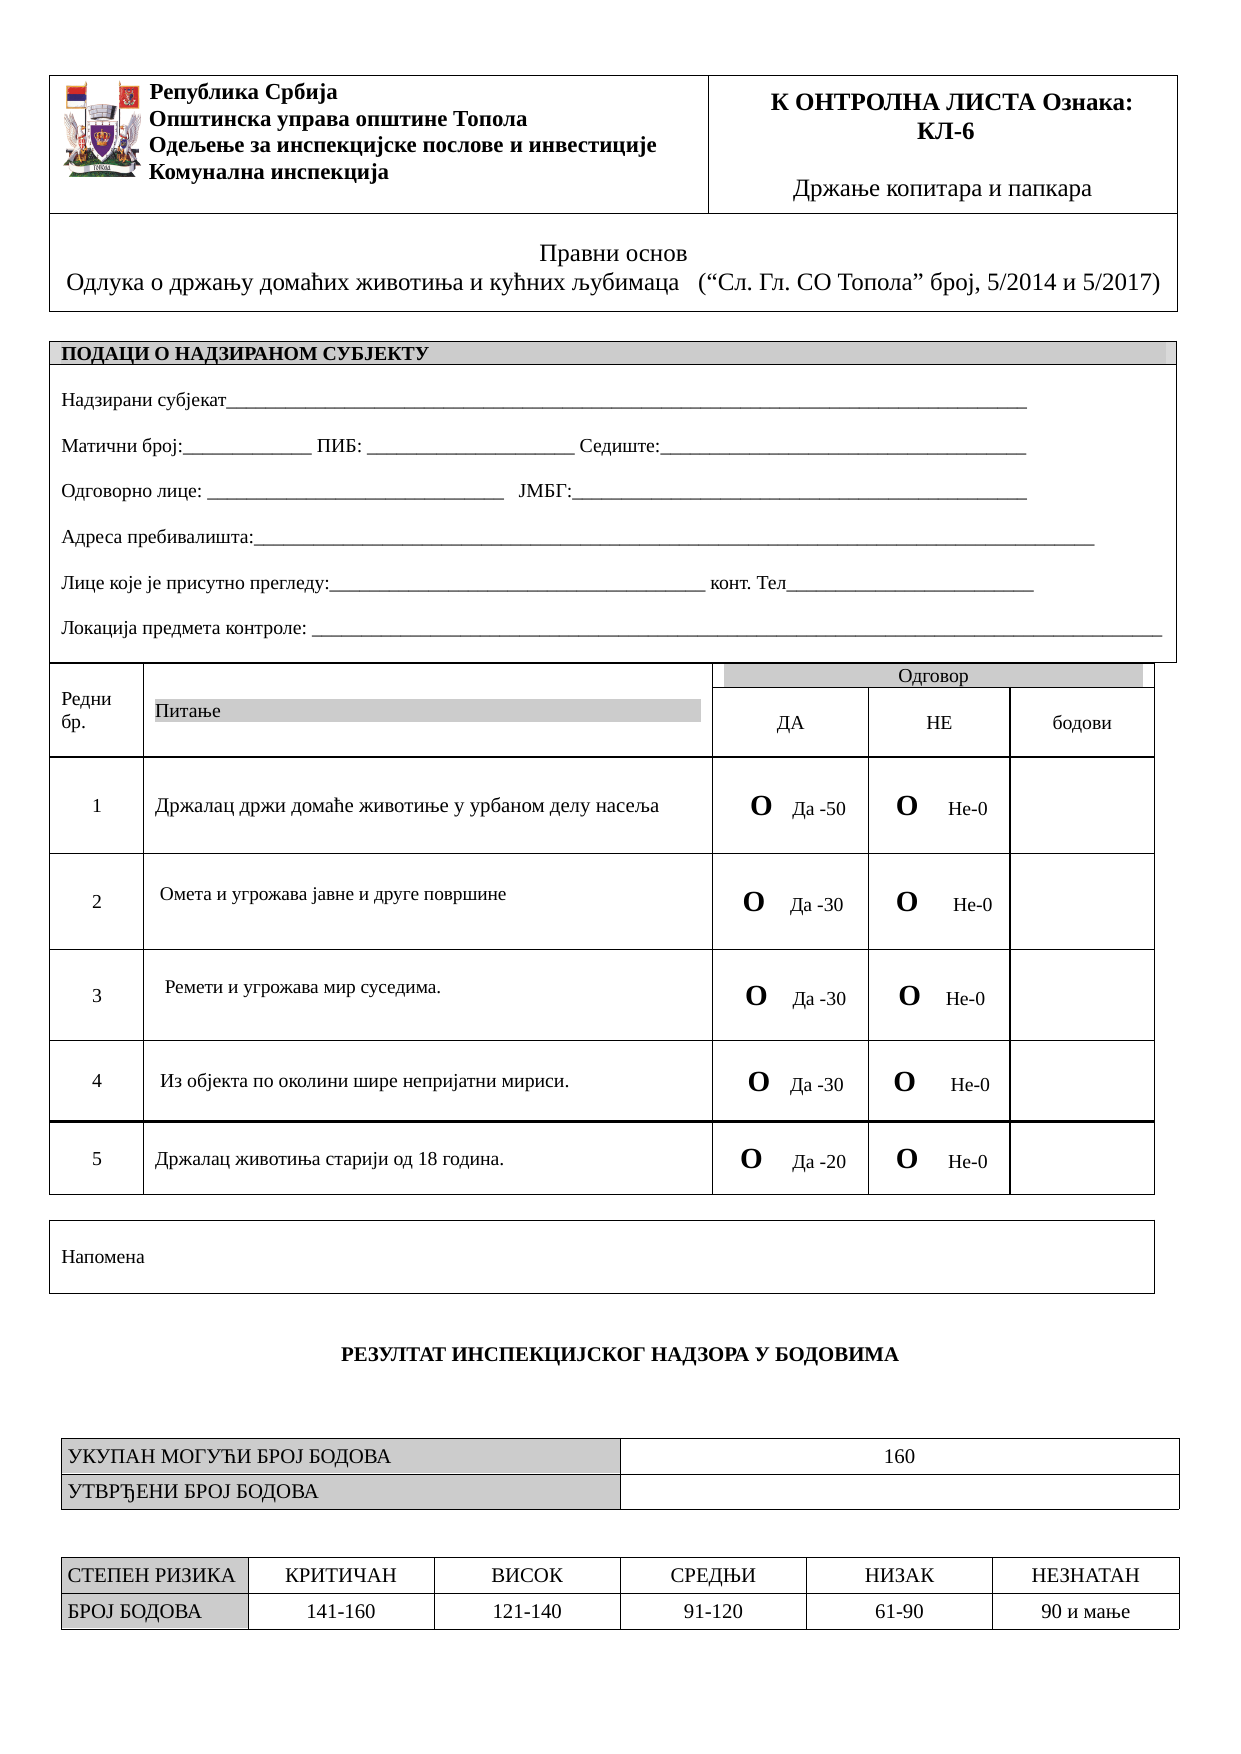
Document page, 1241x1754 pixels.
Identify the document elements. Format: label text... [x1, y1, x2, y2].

table_header Држалац животиња старији од 18 година. [144, 1123, 712, 1194]
table_cell 3 [50, 950, 143, 1040]
table_header 5 [50, 1123, 143, 1194]
table_cell ДА [713, 688, 868, 756]
table_header O Да -20 [713, 1123, 868, 1194]
table_header НИЗАК [807, 1558, 992, 1593]
table_cell УТВРЂЕНИ БРОЈ БОДОВА [62, 1475, 620, 1509]
table_cell [1011, 1041, 1154, 1120]
table_cell Правни основ Одлука о држању домаћих животиња и кућних љубимаца (“Сл. Гл. СО Топола” број, 5/2014 и 5/2017) [50, 214, 1177, 311]
table_header [1011, 1123, 1154, 1194]
table_cell [1011, 950, 1154, 1040]
text РЕЗУЛТАТ ИНСПЕКЦИЈСКОГ НАДЗОРА У БОДОВИМА [61, 1342, 1179, 1366]
table_cell O Не-0 [869, 854, 1009, 949]
table_cell 4 [50, 1041, 143, 1120]
table_header Одговор [1143, 664, 1154, 687]
table_cell O Да -30 [713, 854, 868, 949]
table_header O Не-0 [869, 1123, 1009, 1194]
table_cell 141-160 [249, 1594, 434, 1628]
table_cell O Да -30 [713, 950, 868, 1040]
table_header Напомена [50, 1221, 1154, 1292]
table_header УКУПАН МОГУЋИ БРОЈ БОДОВА [62, 1439, 620, 1473]
table_cell O Не-0 [869, 758, 1009, 853]
table_cell O Не-0 [869, 1041, 1009, 1120]
table_header Редни бр. [50, 664, 143, 756]
table_cell Из објекта по околини шире непријатни мириси. [144, 1041, 712, 1120]
table_header НЕЗНАТАН [993, 1558, 1179, 1593]
table_cell Држалац држи домаће животиње у урбаном делу насеља [144, 758, 712, 853]
table_cell 61-90 [807, 1594, 992, 1628]
table_header КРИТИЧАН [249, 1558, 434, 1593]
table_cell 90 и мање [993, 1594, 1179, 1628]
table_cell O Да -30 [713, 1041, 868, 1120]
table_header ВИСОК [435, 1558, 620, 1593]
table_cell Ремети и угрожава мир суседима. [144, 950, 712, 1040]
picture [62, 80, 142, 177]
table_header СРЕДЊИ [621, 1558, 806, 1593]
table_header Питање [144, 664, 712, 756]
table_cell [1011, 758, 1154, 853]
table_header Република Србија Општинска управа општине Топола Одељење за инспекцијске послове и инвестиције Комунална инспекција [50, 76, 708, 213]
table_cell O Да -50 [713, 758, 868, 853]
table_header Одговор [713, 664, 724, 687]
table_cell [621, 1475, 1179, 1509]
table_cell Надзирани субјекат_________________________________________________________________________________ Матични број:_____________ ПИБ: _____________________ Седиште:_____________________________________ Одговорно лице: ______________________________ ЈМБГ:______________________________________________ Адреса пребивалишта:_____________________________________________________________________________________ Лице које је присутно прегледу:______________________________________ конт. Тел_________________________ Локација предмета контроле: ______________________________________________________________________________________ [50, 365, 1176, 662]
table_cell 121-140 [435, 1594, 620, 1628]
table_cell O Не-0 [869, 950, 1009, 1040]
table_cell бодови [1011, 688, 1154, 756]
table_cell 1 [50, 758, 143, 853]
table_header СТЕПЕН РИЗИКА [62, 1558, 248, 1593]
table_cell БРОЈ БОДОВА [62, 1594, 248, 1628]
table_cell Омета и угрожава јавне и друге површине [144, 854, 712, 949]
table_cell 2 [50, 854, 143, 949]
table_cell 91-120 [621, 1594, 806, 1628]
table_cell [1011, 854, 1154, 949]
table_cell НЕ [869, 688, 1009, 756]
table_header 160 [621, 1439, 1179, 1473]
table_header К ОНТРОЛНА ЛИСТА Ознака: КЛ-6 Држање копитара и папкара [709, 76, 1177, 213]
